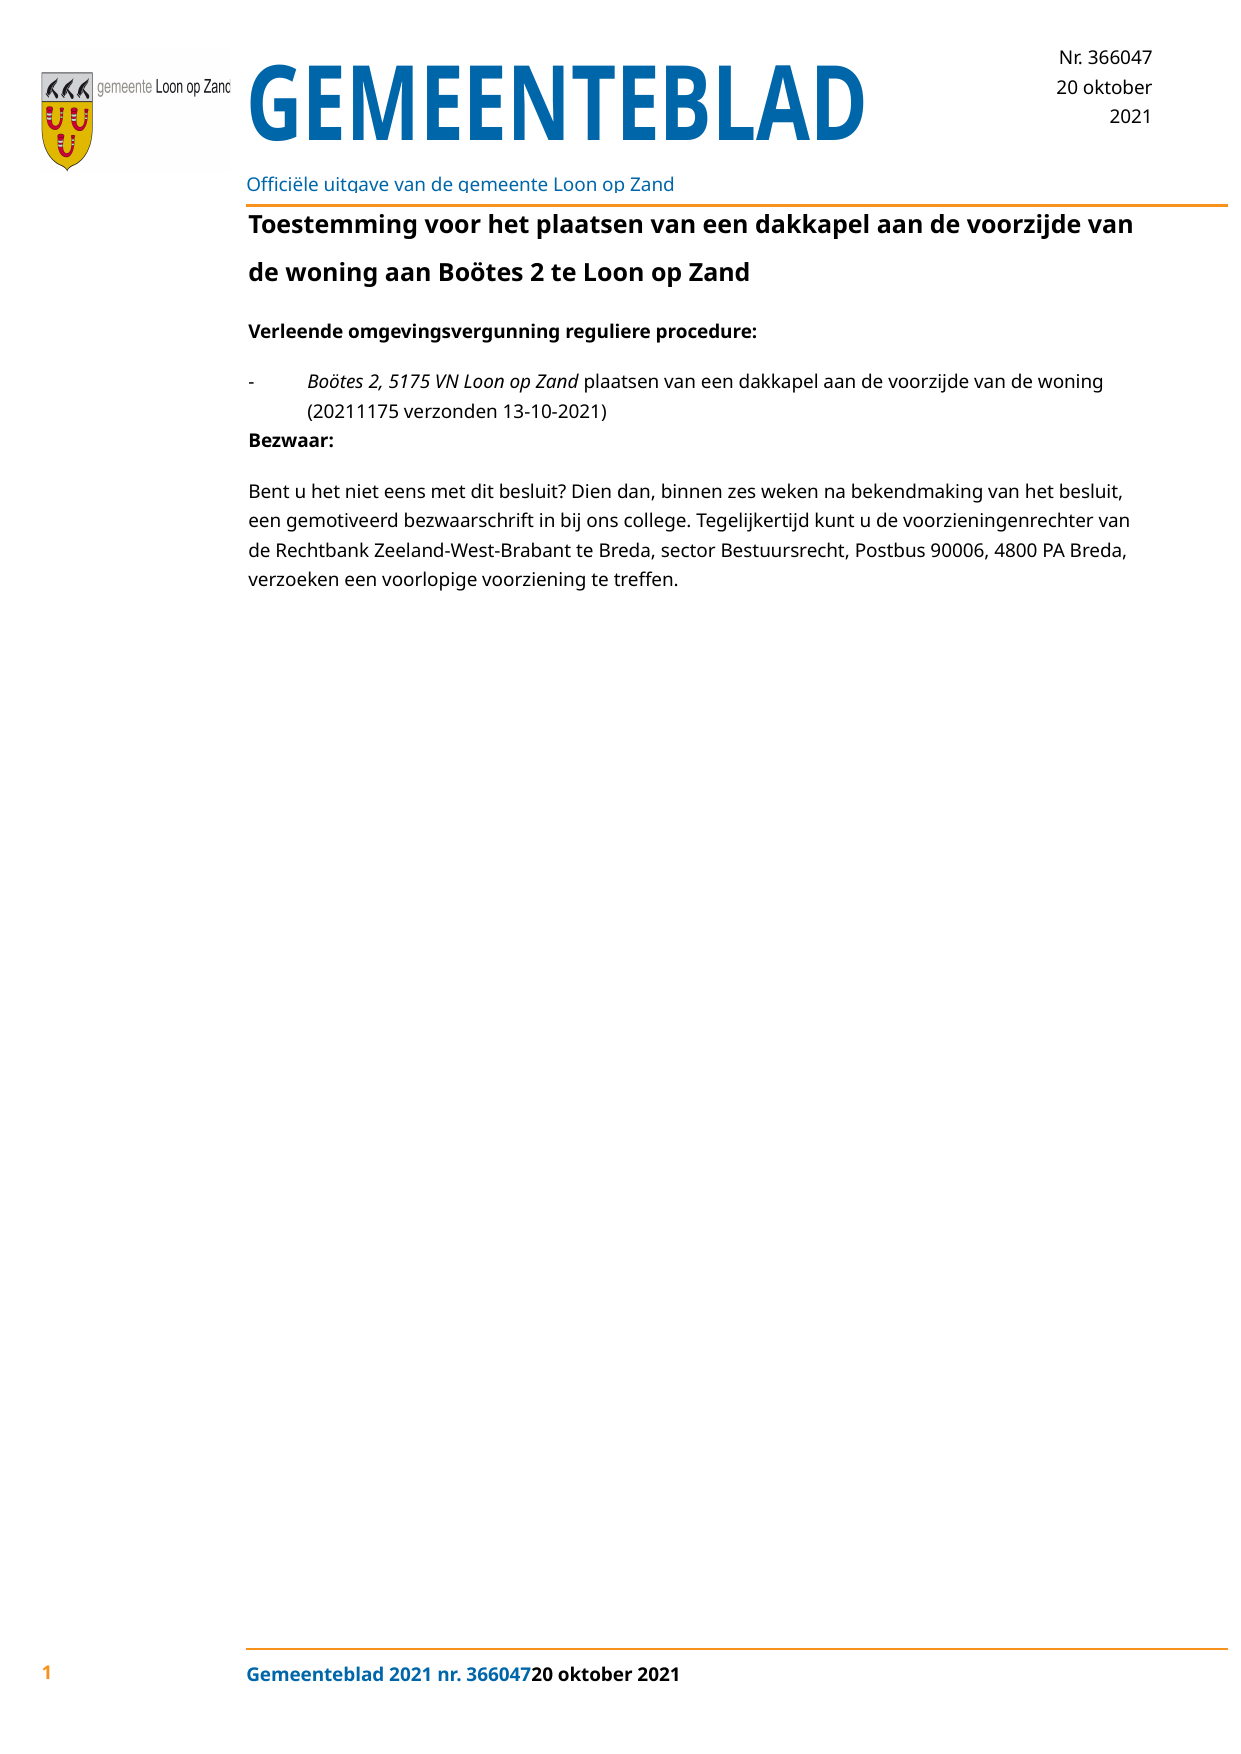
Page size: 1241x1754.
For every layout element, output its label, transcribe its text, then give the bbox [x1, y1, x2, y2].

text Toestemming voor het plaatsen van een dakkapel aan de voorzijde van de woning aan Boötes 2 te Loon op Zand [248, 207, 1152, 288]
text Verleende omgevingsvergunning reguliere procedure: [248, 318, 1152, 344]
list Boötes 2, 5175 VN Loon op Zand plaatsen van een dakkapel aan de voorzijde van de woning (20211175 verzonden 13-10-2021) [248, 368, 1152, 424]
text Bezwaar: [248, 427, 1152, 453]
picture [41, 47, 231, 172]
text Bent u het niet eens met dit besluit? Dien dan, binnen zes weken na bekendmaking van het besluit, een gemotiveerd bezwaarschrift in bij ons college. Tegelijkertijd kunt u de voorzieningenrechter van de Rechtbank Zeeland-West-Brabant te Breda, sector Bestuursrecht, Postbus 90006, 4800 PA Breda, verzoeken een voorlopige voorziening te treffen. [248, 478, 1152, 592]
